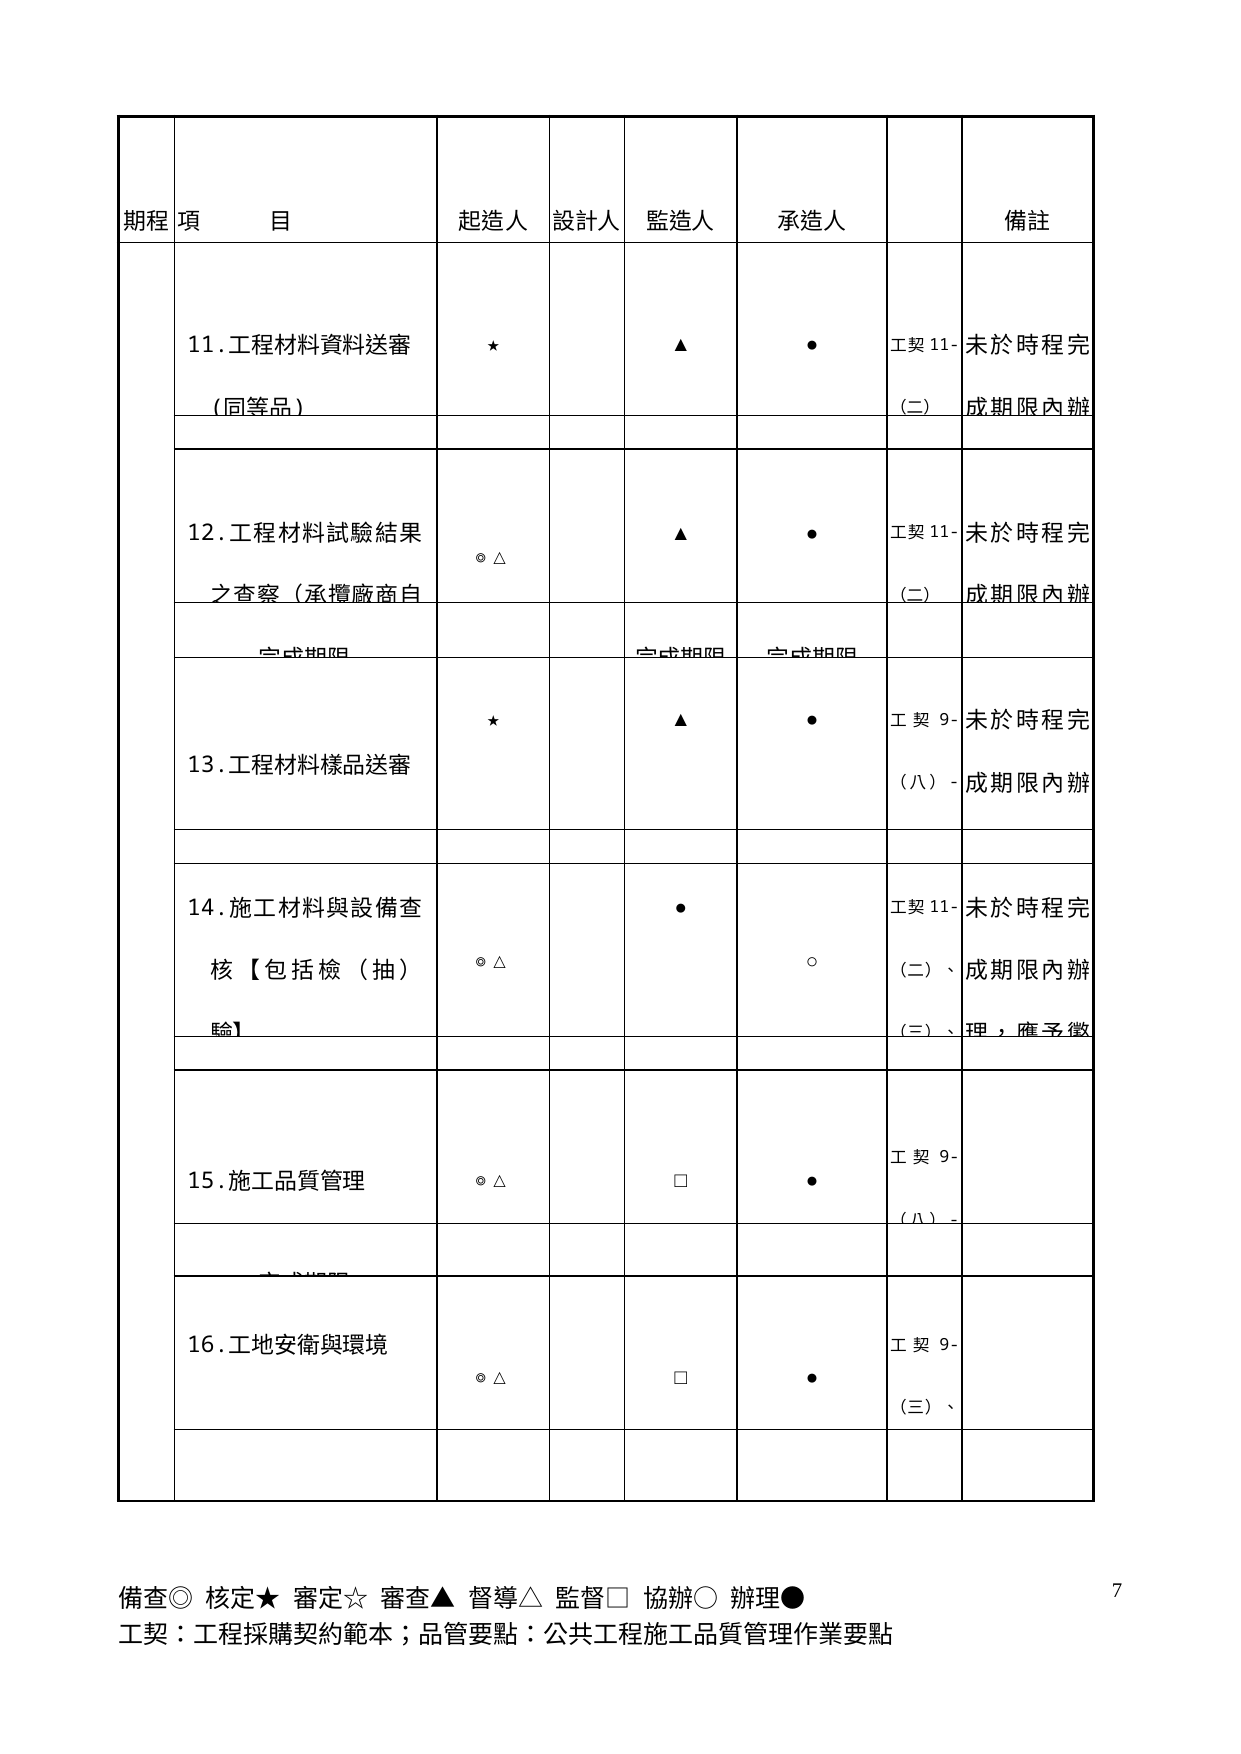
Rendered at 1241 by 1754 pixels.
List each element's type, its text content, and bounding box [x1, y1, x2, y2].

table_cell [120, 448, 174, 1500]
table_cell [550, 658, 624, 829]
table_cell ● [738, 1277, 886, 1429]
table_cell ● [738, 658, 886, 829]
table_cell ● [738, 243, 886, 415]
table_header 項 目 [175, 118, 436, 242]
table_cell 完成期限 [175, 1037, 436, 1069]
table_cell [550, 416, 624, 448]
table_cell [888, 1037, 961, 1069]
table_cell [550, 1071, 624, 1223]
table_cell [963, 603, 1092, 656]
table_cell 完成期限 [738, 416, 886, 448]
table_cell [738, 1224, 886, 1275]
table_cell 工契9-（三）、工契9-（四）、工契9-（八）-3 [888, 1277, 961, 1429]
table_cell [888, 1430, 961, 1500]
table_cell [625, 1224, 736, 1275]
table_cell [550, 603, 624, 656]
table_cell [438, 603, 549, 656]
table_header 起造人 （業主） [438, 118, 549, 242]
table_cell 11.工程材料資料送審 (同等品) [175, 243, 436, 415]
table_cell 12.工程材料試驗結果之查察（承攬廠商自主品管部分） [175, 450, 436, 602]
table_cell 完成期限 [438, 416, 549, 448]
table_cell 未於時程完成期限內辦理，應予懲罰，懲罰標準由機關自行訂定。 [963, 864, 1092, 1036]
table_cell 工契11-（二）、（三）、（六）、（七） [888, 864, 961, 1036]
table_cell 15.施工品質管理 [175, 1071, 436, 1223]
table_cell [625, 1430, 736, 1500]
table_header 備註 [963, 118, 1092, 242]
table_cell ◎△ [438, 864, 549, 1036]
table_cell 工契9-（八）-2-（3）、工契11-（二） [888, 658, 961, 829]
table_cell [438, 1037, 549, 1069]
table_cell 完成期限 [625, 830, 736, 863]
table_cell 完成期限 [738, 603, 886, 656]
table_cell [550, 1224, 624, 1275]
table_cell 完成期限 [625, 1037, 736, 1069]
table_cell [550, 1277, 624, 1429]
table_cell 14.施工材料與設備查核【包括檢（抽）驗】 [175, 864, 436, 1036]
table_cell 工契9-（八）-2-（11）、工契10-（三）、工契11 [888, 1071, 961, 1223]
table_cell ◎△ [438, 450, 549, 602]
table_cell ▲ [625, 243, 736, 415]
table_header 期程 [120, 118, 174, 242]
table_cell [738, 1037, 886, 1069]
table_cell [888, 416, 961, 448]
table_cell [963, 830, 1092, 863]
table_cell [888, 1224, 961, 1275]
table_cell ★ [438, 243, 549, 415]
table_cell [963, 416, 1092, 448]
table_cell [550, 1037, 624, 1069]
table_cell ● [738, 450, 886, 602]
table_cell [963, 1037, 1092, 1069]
table_cell 完成期限 [738, 830, 886, 863]
table_cell 未於時程完成期限內辦理，應予懲罰，懲罰標準由機關自行訂定。 [963, 450, 1092, 602]
table_cell [963, 1071, 1092, 1223]
table_cell ○ [738, 864, 886, 1036]
table_cell [963, 1430, 1092, 1500]
table_cell [120, 243, 174, 448]
table_cell 完成期限 [438, 830, 549, 863]
table_cell ● [738, 1071, 886, 1223]
table_cell ◎△ [438, 1277, 549, 1429]
table_cell 未於時程完成期限內辦理，應予懲罰，懲罰標準由機關自行訂定。 [963, 658, 1092, 829]
table_cell 完成期限 [175, 603, 436, 656]
table_cell 工契11-（二） [888, 243, 961, 415]
table_cell 16.工地安衛與環境 保護 [175, 1277, 436, 1429]
table_cell 完成期限 [175, 830, 436, 863]
table_header 設計人 [550, 118, 624, 242]
table_cell 完成期限 [175, 1430, 436, 1500]
table_header 監造人 [625, 118, 736, 242]
table_cell [550, 1430, 624, 1500]
table_cell 完成期限 [625, 416, 736, 448]
table_cell [438, 1224, 549, 1275]
table_cell [738, 1430, 886, 1500]
table_cell 完成期限 [175, 1224, 436, 1275]
table_cell [550, 450, 624, 602]
table_cell 完成期限 [175, 416, 436, 448]
table_cell ◎△ [438, 1071, 549, 1223]
table_cell [963, 1224, 1092, 1275]
table_header 依據 [888, 118, 961, 242]
table_cell ▲ [625, 658, 736, 829]
table_cell [550, 243, 624, 415]
table_header 承造人 （承攬廠商） [738, 118, 886, 242]
table_cell [963, 1277, 1092, 1429]
table_cell 未於時程完成期限內辦理，應予懲罰，懲罰標準由機關自行訂定。 [963, 243, 1092, 415]
table_cell □ [625, 1277, 736, 1429]
table_cell 13.工程材料樣品送審 [175, 658, 436, 829]
table_cell [550, 864, 624, 1036]
table_cell 工契11-（二） [888, 450, 961, 602]
table_cell [550, 830, 624, 863]
table_cell [438, 1430, 549, 1500]
table_cell [888, 830, 961, 863]
table_cell □ [625, 1071, 736, 1223]
table_cell ● [625, 864, 736, 1036]
table_cell ▲ [625, 450, 736, 602]
table_cell ★ [438, 658, 549, 829]
table_cell [888, 603, 961, 656]
table_cell 完成期限 [625, 603, 736, 656]
